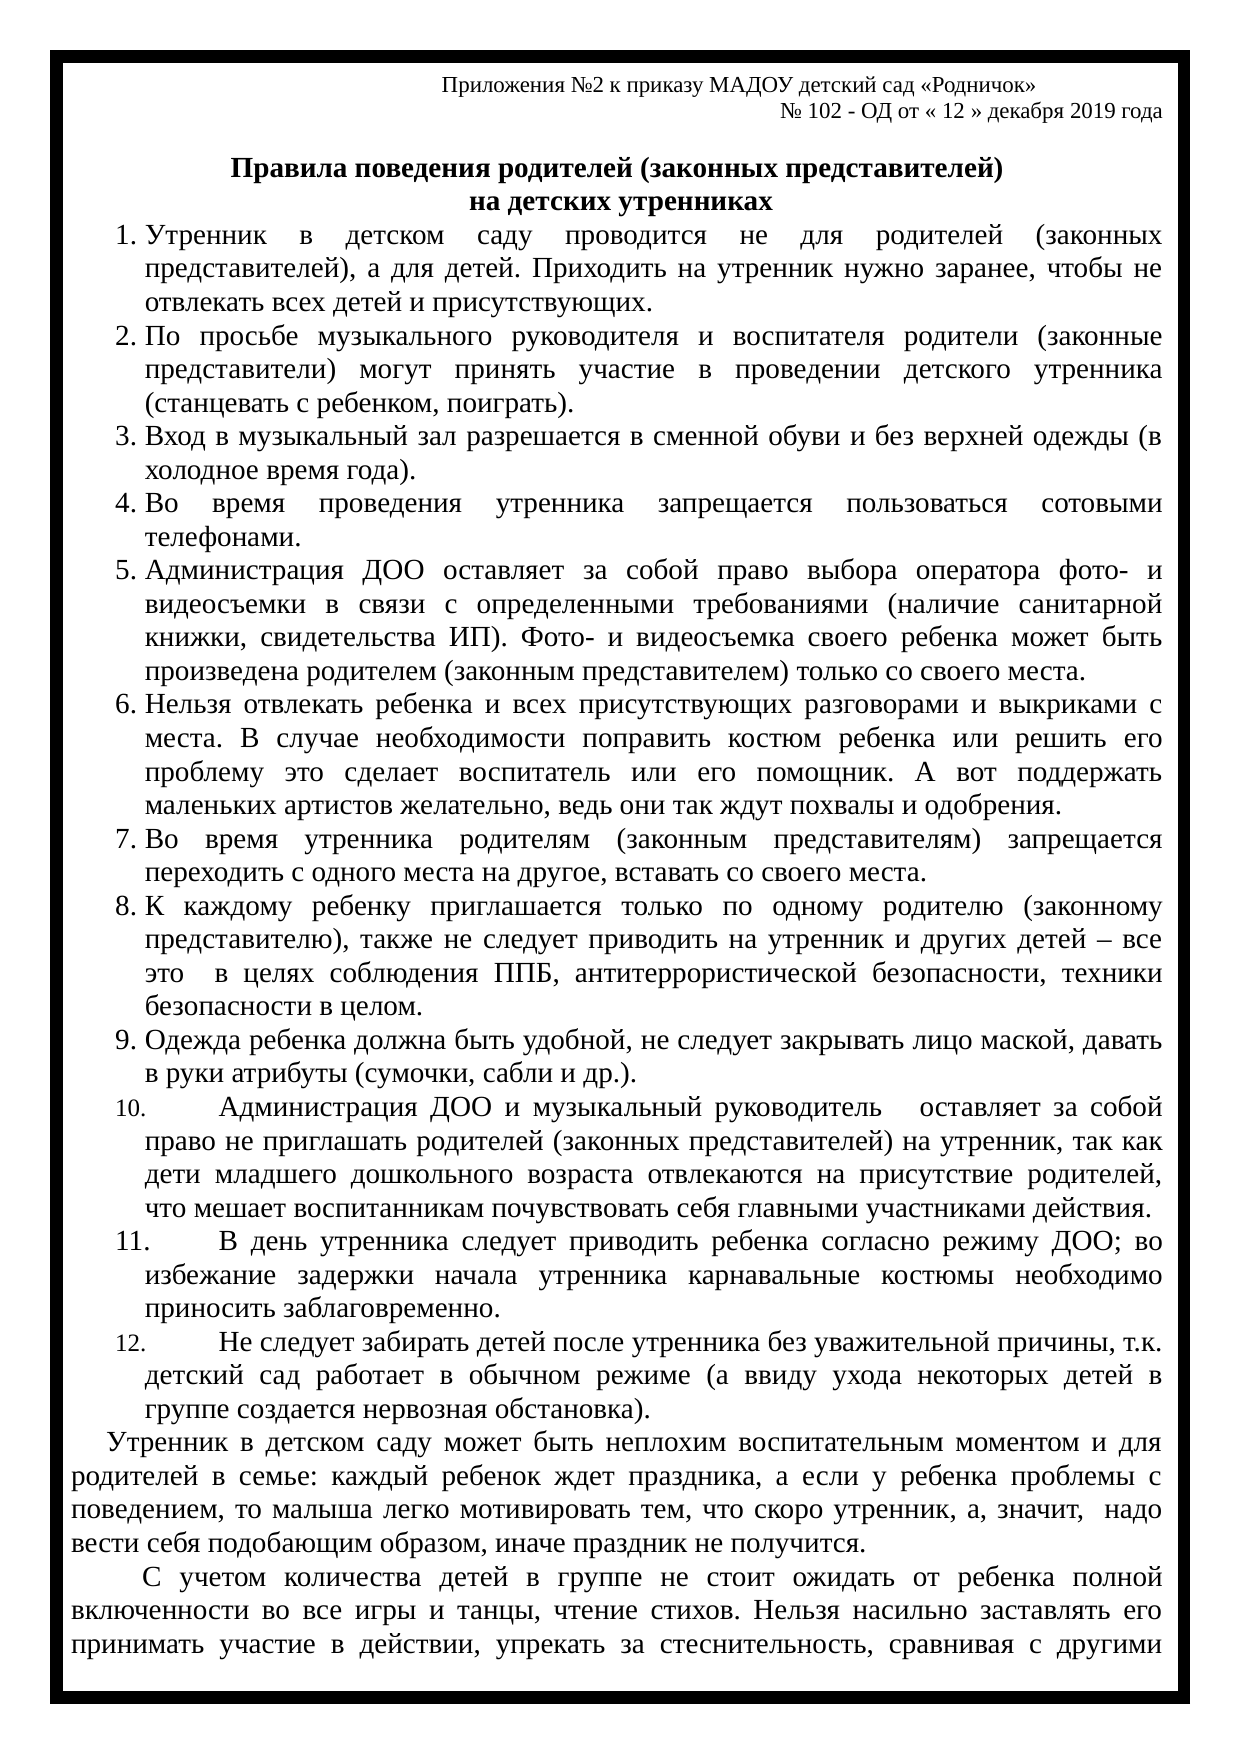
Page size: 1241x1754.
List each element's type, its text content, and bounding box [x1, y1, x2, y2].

text Правила поведения родителей (законных представителей) [71, 150, 1163, 183]
list Во время утренника родителям (законным представителям) запрещается переходить с одного места на другое, вставать со своего места. [115, 821, 1163, 888]
text Приложения №2 к приказу МАДОУ детский сад «Родничок» [71, 71, 1163, 97]
text Утренник в детском саду может быть неплохим воспитательным моментом и для родителей в семье: каждый ребенок ждет праздника, а если у ребенка проблемы с поведением, то малыша легко мотивировать тем, что скоро утренник, а, значит, надо вести себя подобающим образом, иначе праздник не получится. [71, 1424, 1163, 1559]
text на детских утренниках [71, 183, 1163, 217]
text № 102 - ОД от « 12 » декабря 2019 года [71, 97, 1163, 123]
list Не следует забирать детей после утренника без уважительной причины, т.к. детский сад работает в обычном режиме (а ввиду ухода некоторых детей в группе создается нервозная обстановка). [115, 1324, 1163, 1424]
list Вход в музыкальный зал разрешается в сменной обуви и без верхней одежды (в холодное время года). [115, 418, 1163, 485]
list Администрация ДОО оставляет за собой право выбора оператора фото- и видеосъемки в связи с определенными требованиями (наличие санитарной книжки, свидетельства ИП). Фото- и видеосъемка своего ребенка может быть произведена родителем (законным представителем) только со своего места. [115, 552, 1163, 687]
list Утренник в детском саду проводится не для родителей (законных представителей), а для детей. Приходить на утренник нужно заранее, чтобы не отвлекать всех детей и присутствующих. [115, 217, 1163, 318]
list Нельзя отвлекать ребенка и всех присутствующих разговорами и выкриками с места. В случае необходимости поправить костюм ребенка или решить его проблему это сделает воспитатель или его помощник. А вот поддержать маленьких артистов желательно, ведь они так ждут похвалы и одобрения. [115, 687, 1163, 821]
list Администрация ДОО и музыкальный руководитель оставляет за собой право не приглашать родителей (законных представителей) на утренник, так как дети младшего дошкольного возраста отвлекаются на присутствие родителей, что мешает воспитанникам почувствовать себя главными участниками действия. [115, 1089, 1163, 1223]
list По просьбе музыкального руководителя и воспитателя родители (законные представители) могут принять участие в проведении детского утренника (станцевать с ребенком, поиграть). [115, 318, 1163, 418]
text С учетом количества детей в группе не стоит ожидать от ребенка полной включенности во все игры и танцы, чтение стихов. Нельзя насильно заставлять его принимать участие в действии, упрекать за стеснительность, сравнивая с другими [71, 1559, 1163, 1659]
list К каждому ребенку приглашается только по одному родителю (законному представителю), также не следует приводить на утренник и других детей – все это в целях соблюдения ППБ, антитеррористической безопасности, техники безопасности в целом. [115, 888, 1163, 1022]
list В день утренника следует приводить ребенка согласно режиму ДОО; во избежание задержки начала утренника карнавальные костюмы необходимо приносить заблаговременно. [115, 1223, 1163, 1324]
list Одежда ребенка должна быть удобной, не следует закрывать лицо маской, давать в руки атрибуты (сумочки, сабли и др.). [115, 1022, 1163, 1089]
list Во время проведения утренника запрещается пользоваться сотовыми телефонами. [115, 485, 1163, 552]
